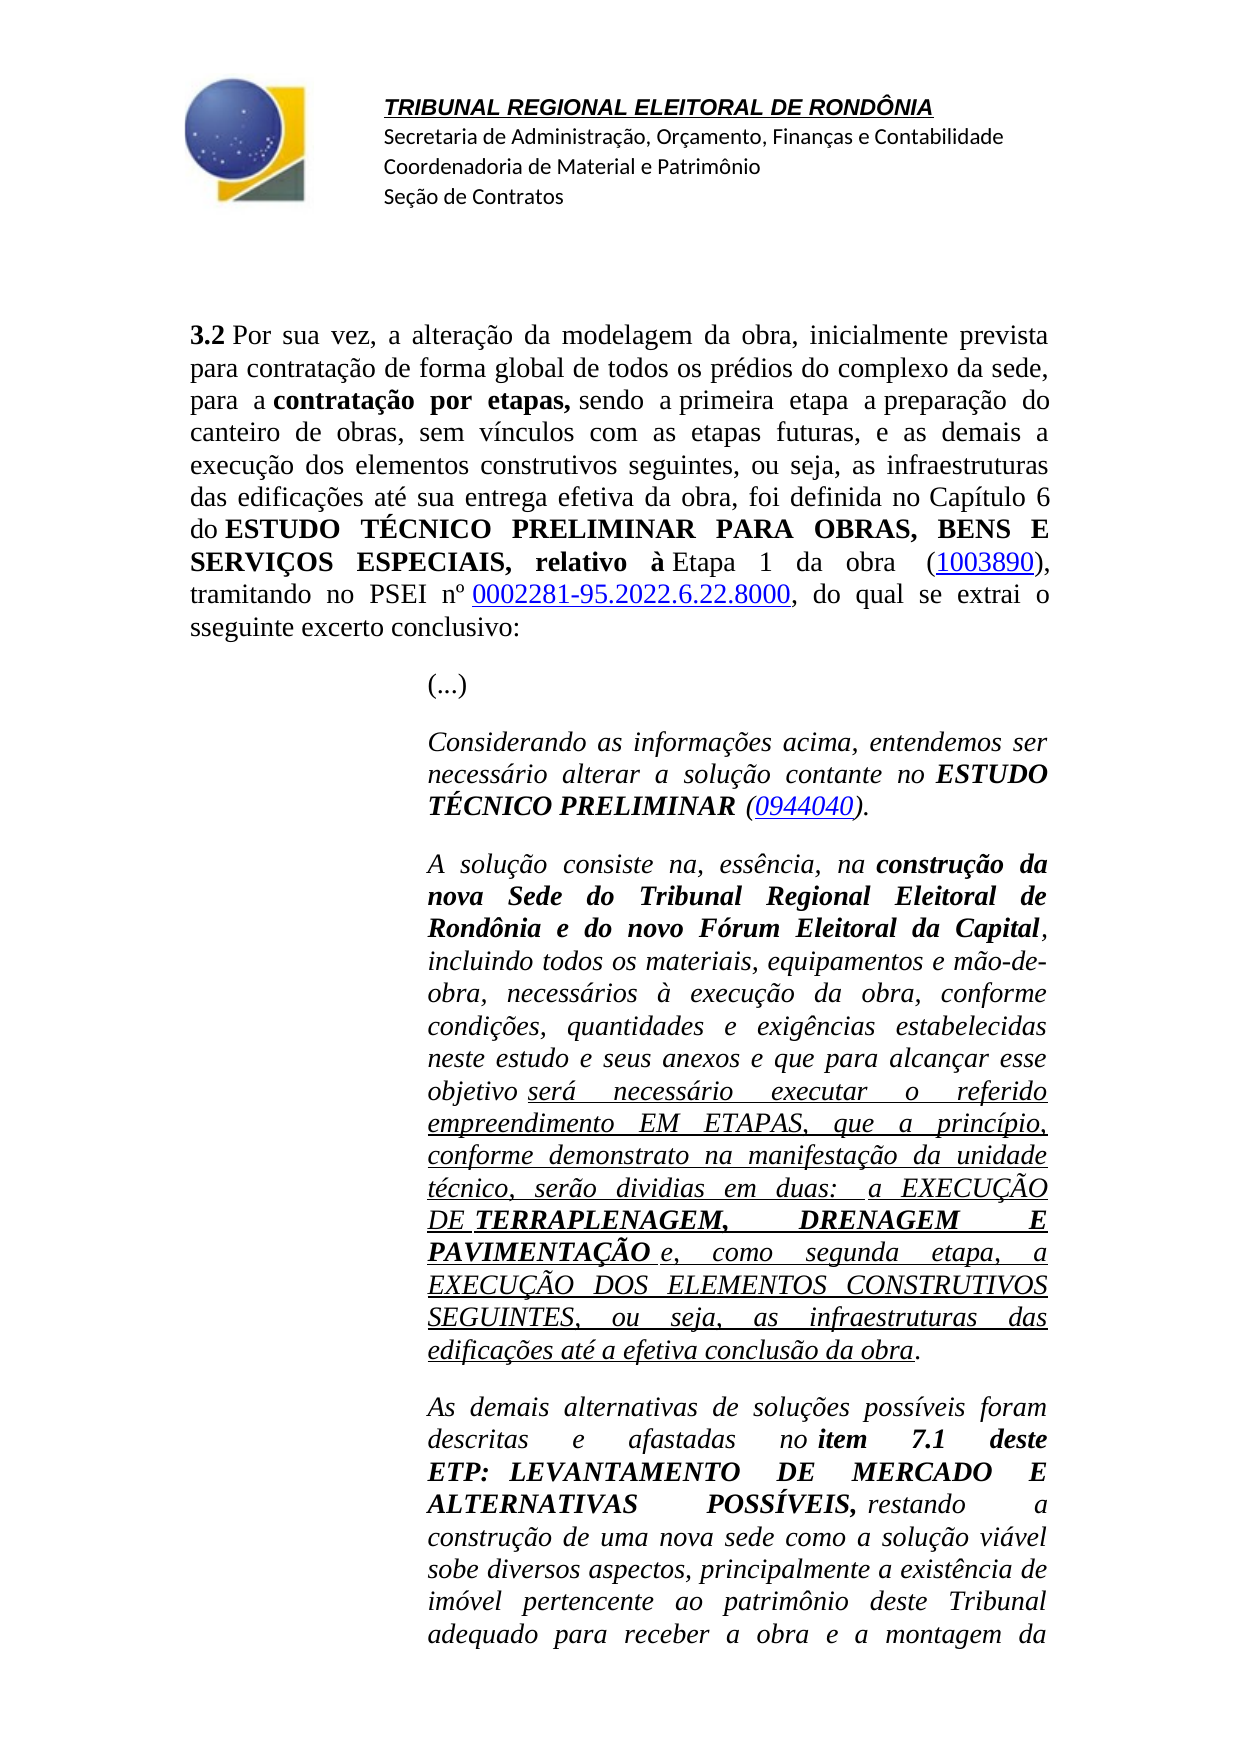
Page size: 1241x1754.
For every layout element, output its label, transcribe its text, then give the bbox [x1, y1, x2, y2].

text 3.2 Por sua vez, a alteração da modelagem da obra, inicialmente prevista para contratação de forma global de todos os prédios do complexo da sede, para a contratação por etapas, sendo a primeira etapa a preparação do canteiro de obras, sem vínculos com as etapas futuras, e as demais a execução dos elementos construtivos seguintes, ou seja, as infraestruturas das edificações até sua entrega efetiva da obra, foi definida no Capítulo 6 do ESTUDO TÉCNICO PRELIMINAR PARA OBRAS, BENS E SERVIÇOS ESPECIAIS, relativo à Etapa 1 da obra (1003890), tramitando no PSEI nº 0002281-95.2022.6.22.8000, do qual se extrai o sseguinte excerto conclusivo: [190, 318, 1051, 642]
text Considerando as informações acima, entendemos ser necessário alterar a solução contante no ESTUDO TÉCNICO PRELIMINAR (0944040). [427, 724, 1051, 822]
text A solução consiste na, essência, na construção da nova Sede do Tribunal Regional Eleitoral de Rondônia e do novo Fórum Eleitoral da Capital, incluindo todos os materiais, equipamentos e mão-de-obra, necessários à execução da obra, conforme condições, quantidades e exigências estabelecidas neste estudo e seus anexos e que para alcançar esse objetivo será necessário executar o referido empreendimento EM ETAPAS, que a princípio, conforme demonstrato na manifestação da unidade técnico, serão dividias em duas: a EXECUÇÃO DE TERRAPLENAGEM, DRENAGEM E PAVIMENTAÇÃO e, como segunda etapa, a EXECUÇÃO DOS ELEMENTOS CONSTRUTIVOS SEGUINTES, ou seja, as infraestruturas das edificações até a efetiva conclusão da obra. [427, 847, 1051, 1365]
text As demais alternativas de soluções possíveis foram descritas e afastadas no item 7.1 deste ETP: LEVANTAMENTO DE MERCADO E ALTERNATIVAS POSSÍVEIS, restando a construção de uma nova sede como a solução viável sobe diversos aspectos, principalmente a existência de imóvel pertencente ao patrimônio deste Tribunal adequado para receber a obra e a montagem da [427, 1390, 1051, 1649]
text (...) [427, 667, 1051, 699]
